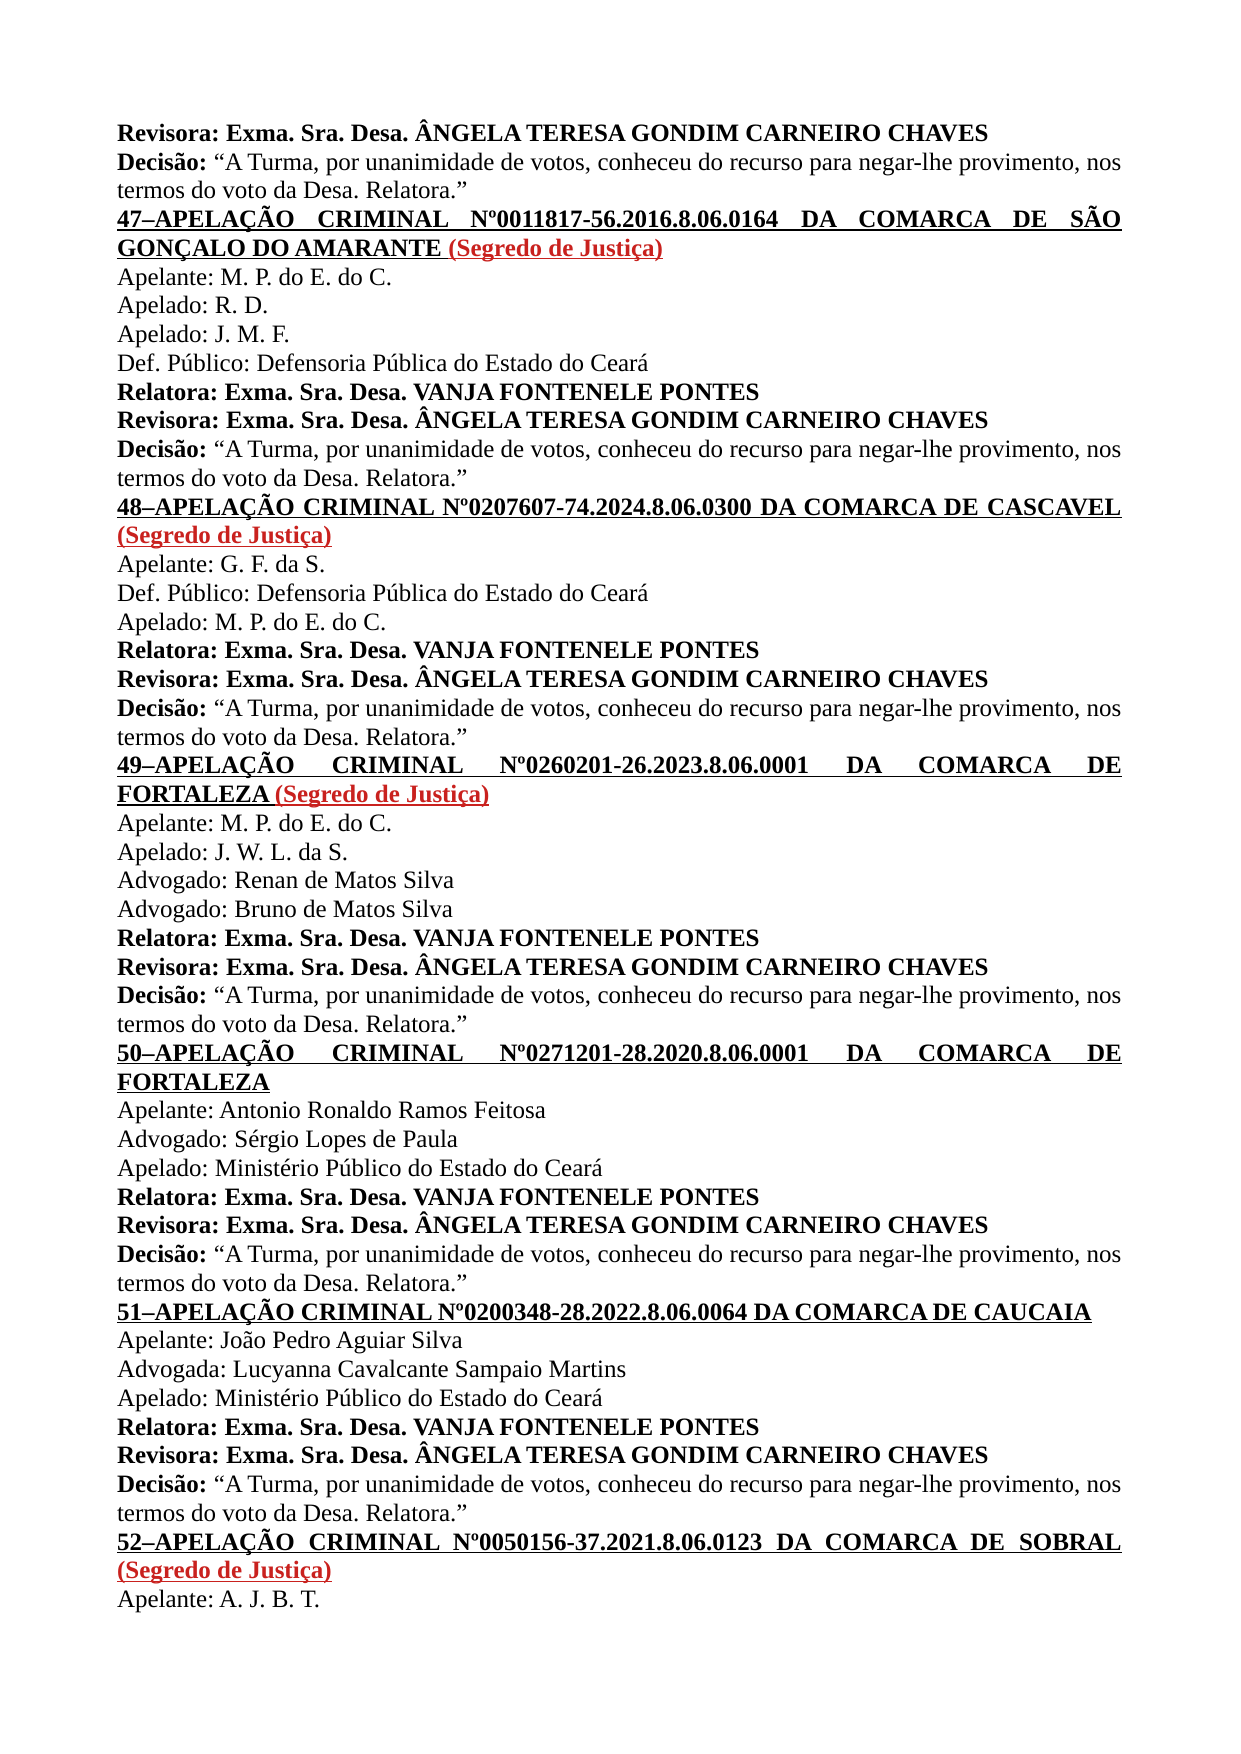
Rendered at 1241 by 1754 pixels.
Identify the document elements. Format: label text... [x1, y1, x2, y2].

text Decisão: “A Turma, por unanimidade de votos, conheceu do recurso para negar-lhe provimento, nos termos do voto da Desa. Relatora.” [117, 1469, 1122, 1527]
text Decisão: “A Turma, por unanimidade de votos, conheceu do recurso para negar-lhe provimento, nos termos do voto da Desa. Relatora.” [117, 1239, 1122, 1297]
text (Segredo de Justiça) [117, 1553, 1122, 1584]
text Relatora: Exma. Sra. Desa. VANJA FONTENELE PONTES [117, 636, 1122, 664]
text Decisão: “A Turma, por unanimidade de votos, conheceu do recurso para negar-lhe provimento, nos termos do voto da Desa. Relatora.” [117, 147, 1122, 204]
text Apelado: Ministério Público do Estado do Ceará [117, 1153, 1122, 1182]
text Relatora: Exma. Sra. Desa. VANJA FONTENELE PONTES [117, 1182, 1122, 1211]
text Revisora: Exma. Sra. Desa. ÂNGELA TERESA GONDIM CARNEIRO CHAVES [117, 664, 1122, 693]
text 48–APELAÇÃO CRIMINAL Nº0207607-74.2024.8.06.0300 DA COMARCA DE CASCAVEL [117, 492, 1122, 517]
text Apelado: M. P. do E. do C. [117, 607, 1122, 636]
text Relatora: Exma. Sra. Desa. VANJA FONTENELE PONTES [117, 377, 1122, 406]
text Decisão: “A Turma, por unanimidade de votos, conheceu do recurso para negar-lhe provimento, nos termos do voto da Desa. Relatora.” [117, 981, 1122, 1038]
text Decisão: “A Turma, por unanimidade de votos, conheceu do recurso para negar-lhe provimento, nos termos do voto da Desa. Relatora.” [117, 693, 1122, 751]
text Apelante: Antonio Ronaldo Ramos Feitosa [117, 1096, 1122, 1124]
text (Segredo de Justiça) [117, 518, 1122, 549]
text Revisora: Exma. Sra. Desa. ÂNGELA TERESA GONDIM CARNEIRO CHAVES [117, 1211, 1122, 1239]
text Revisora: Exma. Sra. Desa. ÂNGELA TERESA GONDIM CARNEIRO CHAVES [117, 952, 1122, 981]
text Decisão: “A Turma, por unanimidade de votos, conheceu do recurso para negar-lhe provimento, nos termos do voto da Desa. Relatora.” [117, 434, 1122, 492]
text 51–APELAÇÃO CRIMINAL Nº0200348-28.2022.8.06.0064 DA COMARCA DE CAUCAIA [117, 1297, 1122, 1326]
text 52–APELAÇÃO CRIMINAL Nº0050156-37.2021.8.06.0123 DA COMARCA DE SOBRAL [117, 1527, 1122, 1552]
text Revisora: Exma. Sra. Desa. ÂNGELA TERESA GONDIM CARNEIRO CHAVES [117, 406, 1122, 434]
text Revisora: Exma. Sra. Desa. ÂNGELA TERESA GONDIM CARNEIRO CHAVES [117, 118, 1122, 147]
text 49–APELAÇÃO CRIMINAL Nº0260201-26.2023.8.06.0001 DA COMARCA DE [117, 751, 1122, 776]
text 47–APELAÇÃO CRIMINAL Nº0011817-56.2016.8.06.0164 DA COMARCA DE SÃO [117, 204, 1122, 229]
text Relatora: Exma. Sra. Desa. VANJA FONTENELE PONTES [117, 1412, 1122, 1441]
text FORTALEZA (Segredo de Justiça) [117, 777, 1122, 808]
text FORTALEZA [117, 1064, 1122, 1096]
text Advogado: Bruno de Matos Silva [117, 894, 1122, 923]
text Apelante: M. P. do E. do C. [117, 808, 1122, 837]
text Apelado: R. D. [117, 291, 1122, 319]
text Advogado: Renan de Matos Silva [117, 866, 1122, 894]
text Def. Público: Defensoria Pública do Estado do Ceará [117, 348, 1122, 377]
text Apelado: Ministério Público do Estado do Ceará [117, 1383, 1122, 1412]
text 50–APELAÇÃO CRIMINAL Nº0271201-28.2020.8.06.0001 DA COMARCA DE [117, 1038, 1122, 1063]
text Apelante: João Pedro Aguiar Silva [117, 1326, 1122, 1354]
text Apelado: J. M. F. [117, 319, 1122, 348]
text GONÇALO DO AMARANTE (Segredo de Justiça) [117, 231, 1122, 262]
text Def. Público: Defensoria Pública do Estado do Ceará [117, 578, 1122, 607]
text Apelante: G. F. da S. [117, 549, 1122, 578]
text Apelado: J. W. L. da S. [117, 837, 1122, 866]
text Relatora: Exma. Sra. Desa. VANJA FONTENELE PONTES [117, 923, 1122, 952]
text Apelante: M. P. do E. do C. [117, 262, 1122, 291]
text Advogado: Sérgio Lopes de Paula [117, 1124, 1122, 1153]
text Advogada: Lucyanna Cavalcante Sampaio Martins [117, 1354, 1122, 1383]
text Revisora: Exma. Sra. Desa. ÂNGELA TERESA GONDIM CARNEIRO CHAVES [117, 1441, 1122, 1469]
text Apelante: A. J. B. T. [117, 1584, 1122, 1613]
